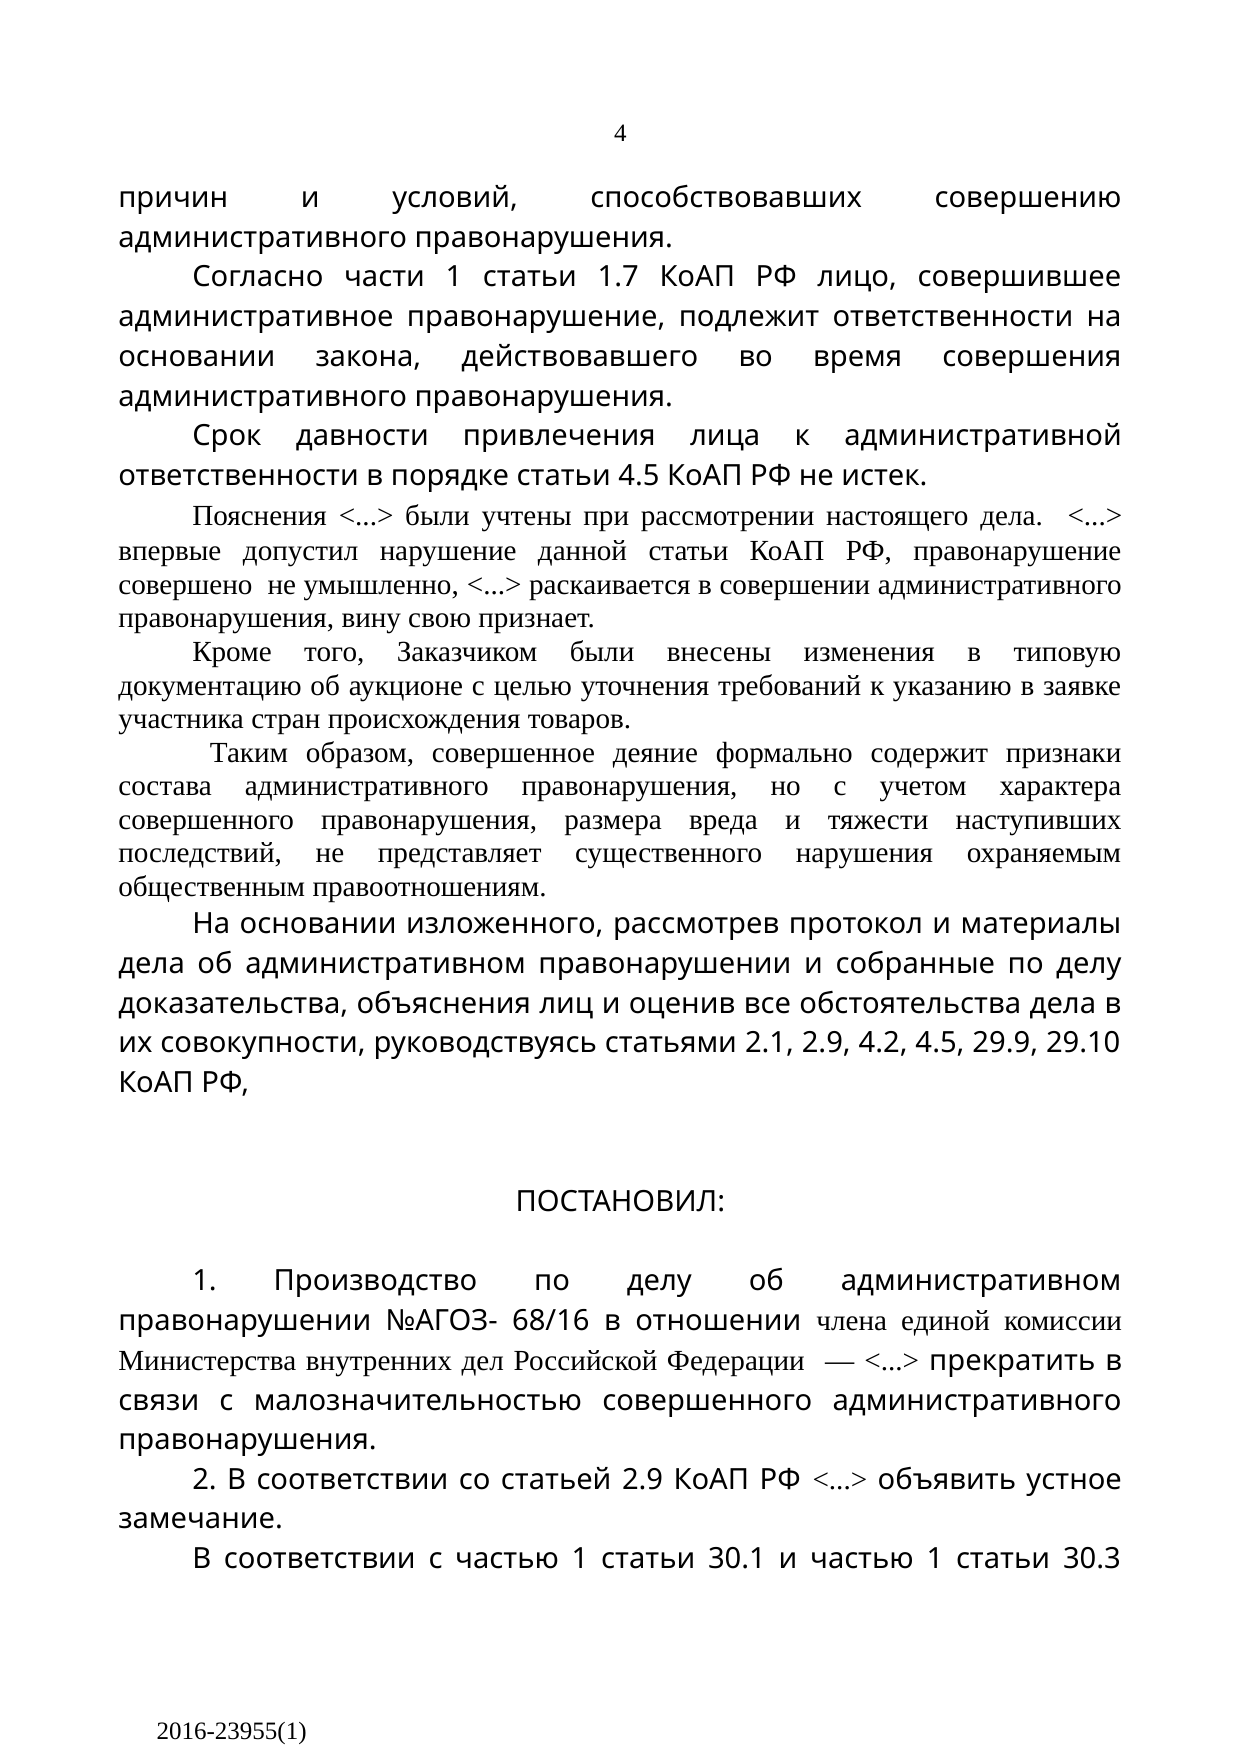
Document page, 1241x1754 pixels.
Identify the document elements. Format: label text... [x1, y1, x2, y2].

text Таким образом, совершенное деяние формально содержит признаки состава административного правонарушения, но с учетом характера совершенного правонарушения, размера вреда и тяжести наступивших последствий, не представляет существенного нарушения охраняемым общественным правоотношениям. [118, 735, 1122, 902]
text В соответствии с частью 1 статьи 30.1 и частью 1 статьи 30.3 [118, 1537, 1122, 1577]
text Кроме того, Заказчиком были внесены изменения в типовую документацию об аукционе с целью уточнения требований к указанию в заявке участника стран происхождения товаров. [118, 634, 1122, 735]
text На основании изложенного, рассмотрев протокол и материалы дела об административном правонарушении и собранные по делу доказательства, объяснения лиц и оценив все обстоятельства дела в их совокупности, руководствуясь статьями 2.1, 2.9, 4.2, 4.5, 29.9, 29.10 КоАП РФ, [118, 902, 1122, 1101]
text Срок давности привлечения лица к административной ответственности в порядке статьи 4.5 КоАП РФ не истек. [118, 414, 1122, 494]
text Пояснения <...> были учтены при рассмотрении настоящего дела. <...> впервые допустил нарушение данной статьи КоАП РФ, правонарушение совершено не умышленно, <...> раскаивается в совершении административного правонарушения, вину свою признает. [118, 494, 1122, 634]
text причин и условий, способствовавших совершению административного правонарушения. [118, 176, 1122, 256]
text 1. Производство по делу об административном правонарушении №АГОЗ- 68/16 в отношении члена единой комиссии Министерства внутренних дел Российской Федерации — <...> прекратить в связи с малозначительностью совершенного административного правонарушения. [118, 1260, 1122, 1458]
text ПОСТАНОВИЛ: [118, 1180, 1122, 1220]
text 2. В соответствии со статьей 2.9 КоАП РФ <...> объявить устное замечание. [118, 1458, 1122, 1537]
text Согласно части 1 статьи 1.7 КоАП РФ лицо, совершившее административное правонарушение, подлежит ответственности на основании закона, действовавшего во время совершения административного правонарушения. [118, 256, 1122, 414]
